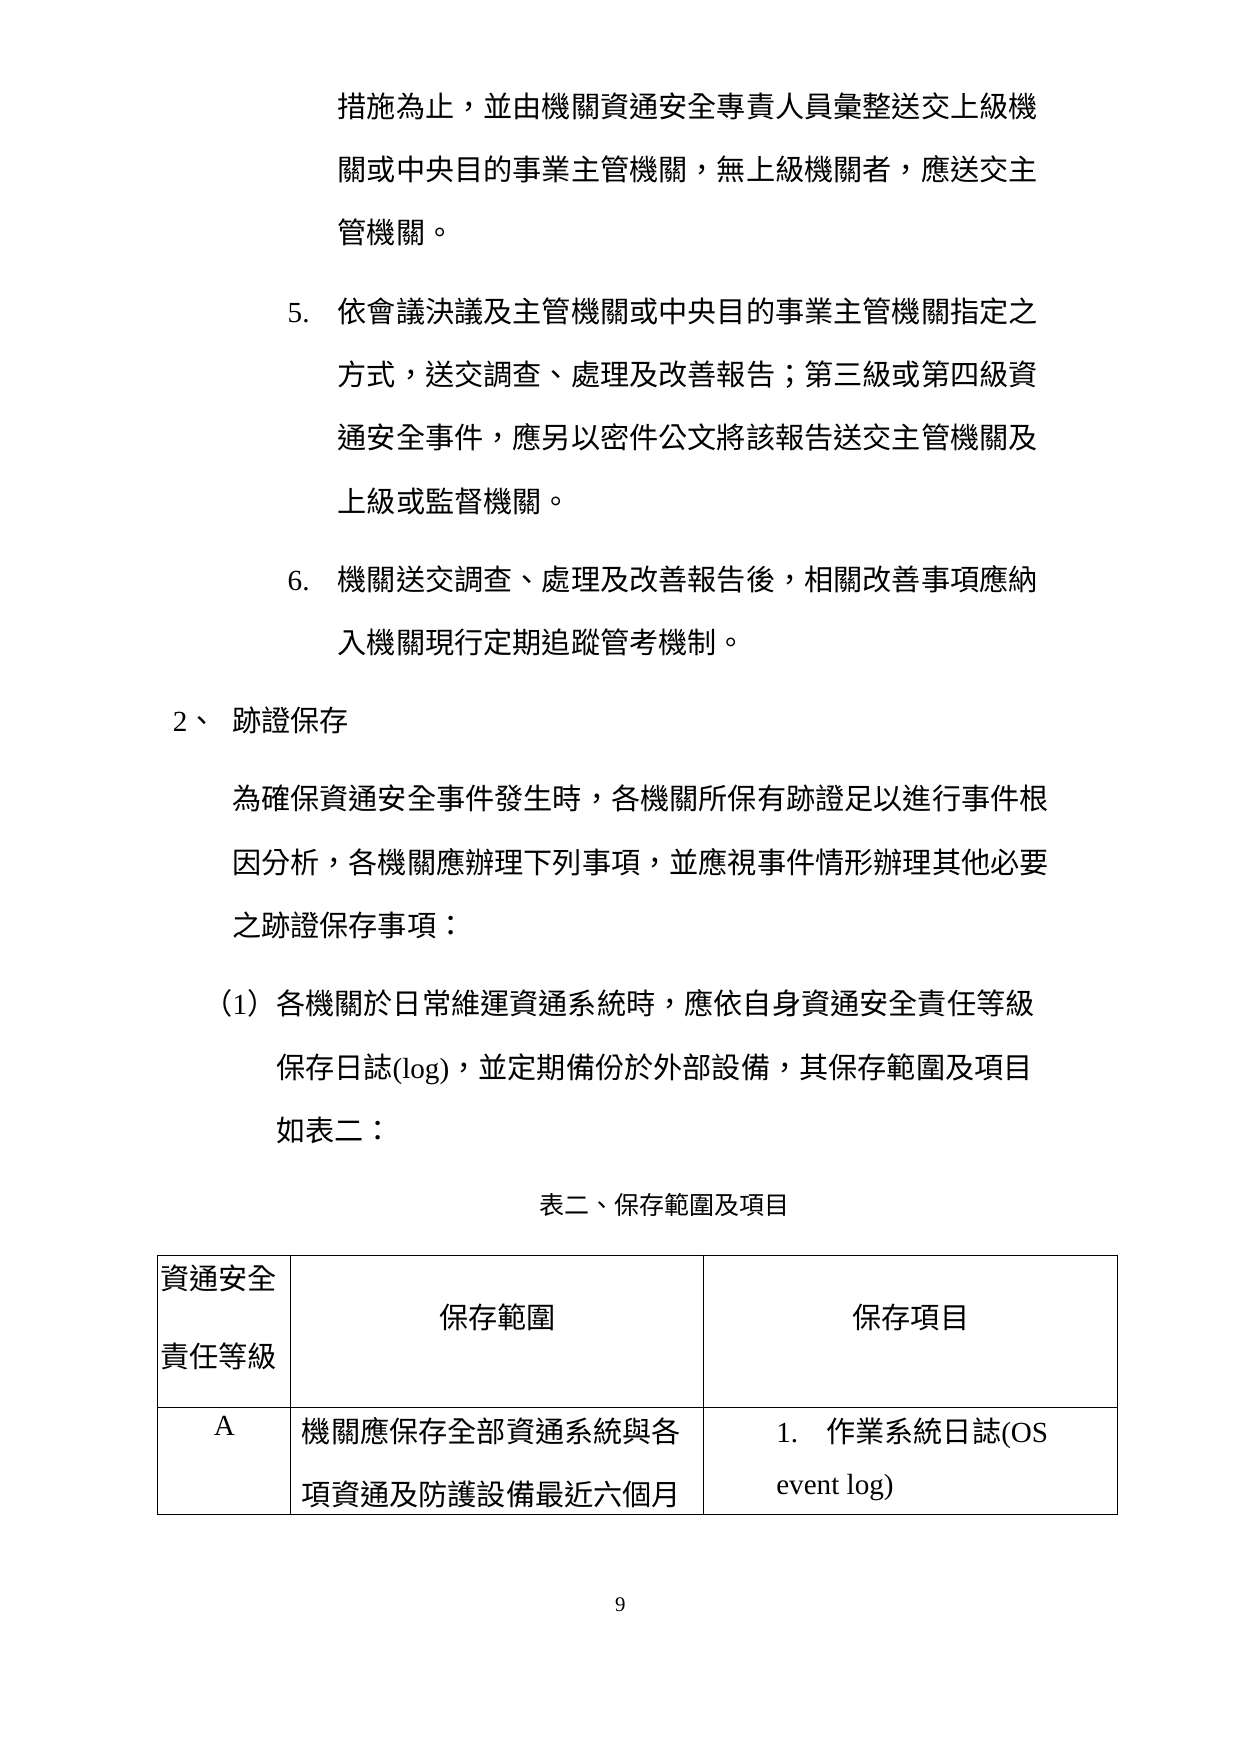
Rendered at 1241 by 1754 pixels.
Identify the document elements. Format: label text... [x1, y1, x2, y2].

list 機關送交調查、處理及改善報告後，相關改善事項應納入機關現行定期追蹤管考機制。 [287, 556, 1053, 662]
table_header 資通安全 責任等級 [158, 1256, 290, 1407]
table_cell A [158, 1408, 290, 1514]
table_cell 機關應保存全部資通系統與各項資通及防護設備最近六個月 [291, 1408, 703, 1514]
list 各機關於日常維運資通系統時，應依自身資通安全責任等級保存日誌(log)，並定期備份於外部設備，其保存範圍及項目如表二： [276, 981, 1053, 1150]
text 表二、保存範圍及項目 [276, 1186, 1053, 1222]
list 依會議決議及主管機關或中央目的事業主管機關指定之方式，送交調查、處理及改善報告；第三級或第四級資通安全事件，應另以密件公文將該報告送交主管機關及上級或監督機關。 [287, 288, 1053, 521]
text 為確保資通安全事件發生時，各機關所保有跡證足以進行事件根因分析，各機關應辦理下列事項，並應視事件情形辦理其他必要之跡證保存事項： [232, 776, 1053, 945]
list 跡證保存 [173, 698, 1053, 740]
table_header 保存項目 [704, 1256, 1117, 1407]
table_header 保存範圍 [291, 1256, 703, 1407]
list 措施為止，並由機關資通安全專責人員彙整送交上級機關或中央目的事業主管機關，無上級機關者，應送交主管機關。 [287, 83, 1053, 252]
table_cell 作業系統日誌(OS event log) 網站日誌(web log) 應用程式日誌(AP log) 登入日誌(logon log) [704, 1408, 1117, 1514]
